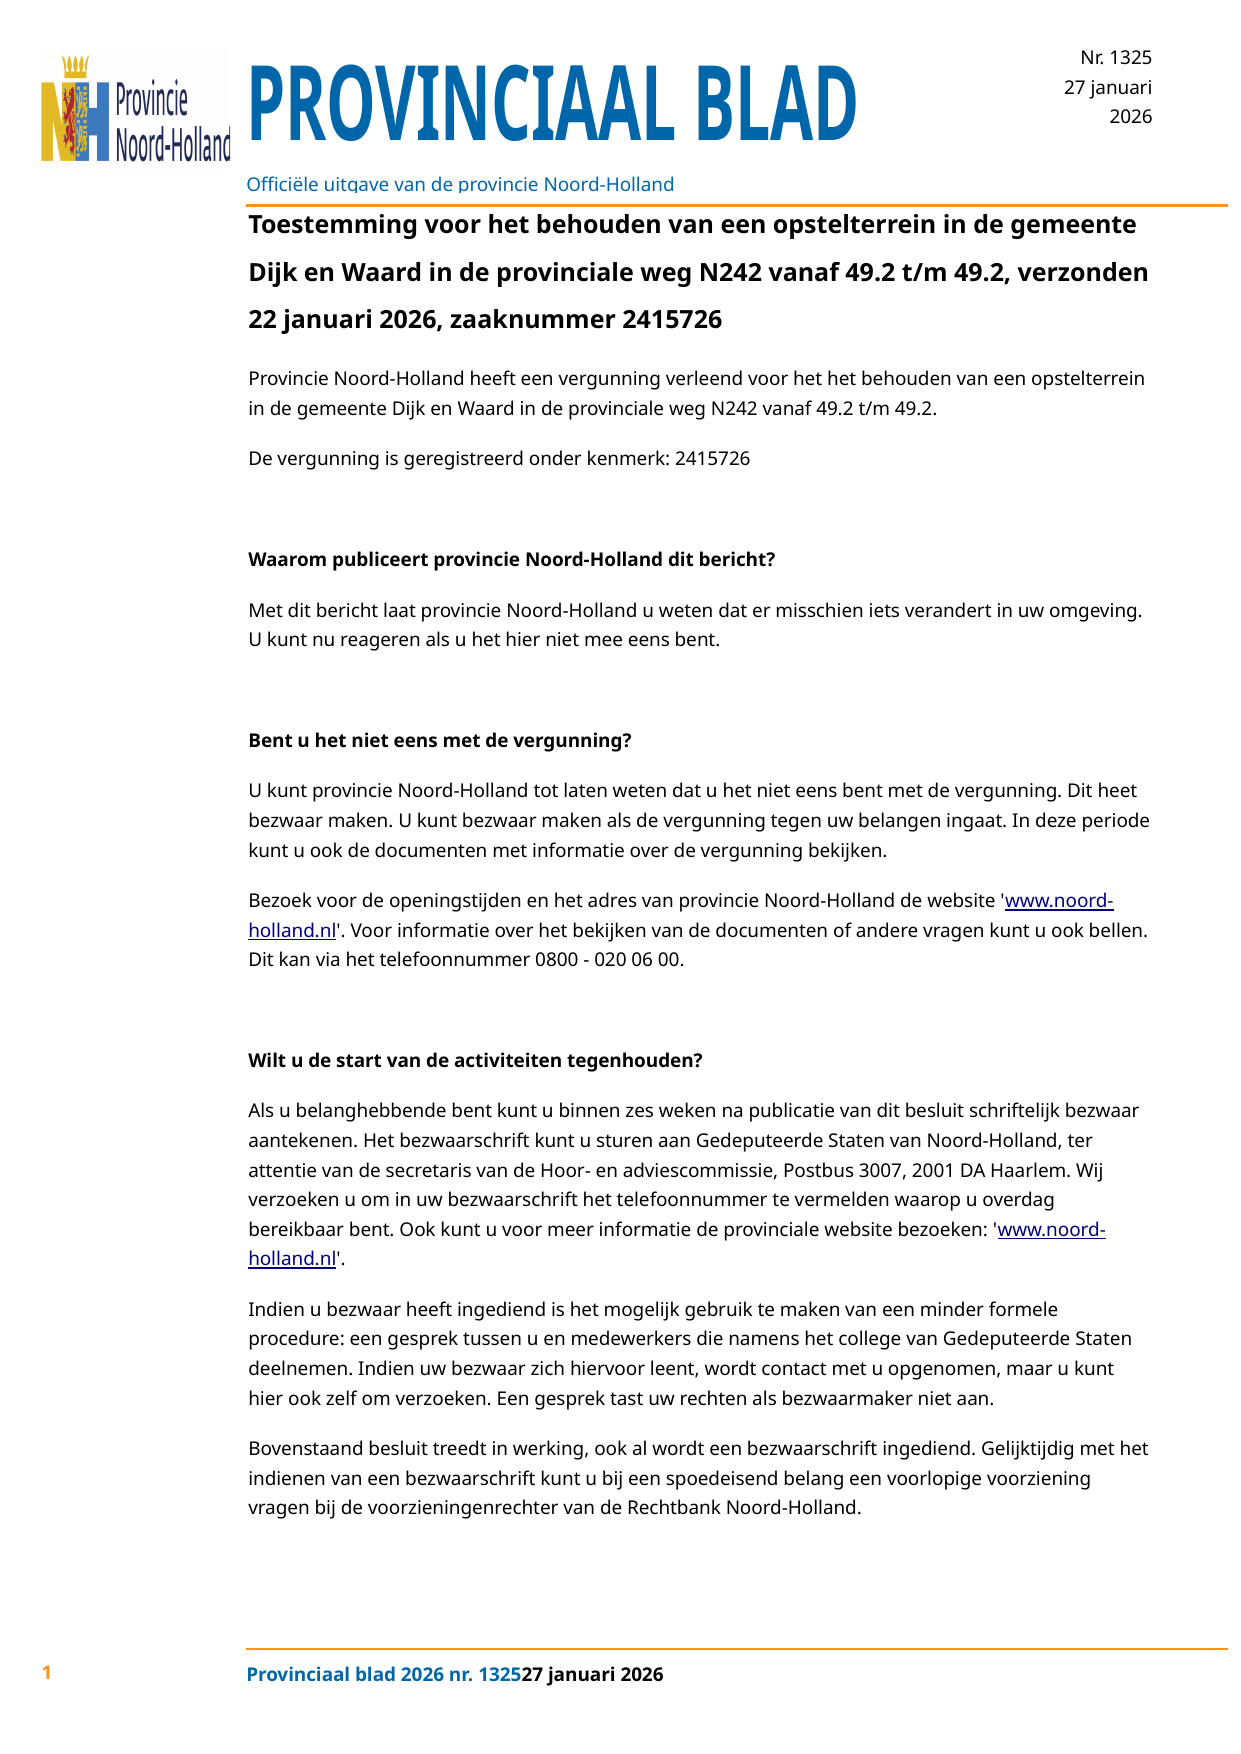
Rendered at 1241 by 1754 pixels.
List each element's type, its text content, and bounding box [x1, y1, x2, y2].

text Indien u bezwaar heeft ingediend is het mogelijk gebruik te maken van een minder formele procedure: een gesprek tussen u en medewerkers die namens het college van Gedeputeerde Staten deelnemen. Indien uw bezwaar zich hiervoor leent, wordt contact met u opgenomen, maar u kunt hier ook zelf om verzoeken. Een gesprek tast uw rechten als bezwaarmaker niet aan. [248, 1296, 1152, 1410]
text De vergunning is geregistreerd onder kenmerk: 2415726 [248, 446, 1152, 471]
text Provincie Noord-Holland heeft een vergunning verleend voor het het behouden van een opstelterrein in de gemeente Dijk en Waard in de provinciale weg N242 vanaf 49.2 t/m 49.2. [248, 366, 1152, 421]
text Wilt u de start van de activiteiten tegenhouden? [248, 1047, 1152, 1073]
text Bovenstaand besluit treedt in werking, ook al wordt een bezwaarschrift ingediend. Gelijktijdig met het indienen van een bezwaarschrift kunt u bij een spoedeisend belang een voorlopige voorziening vragen bij de voorzieningenrechter van de Rechtbank Noord-Holland. [248, 1435, 1152, 1520]
text Bezoek voor de openingstijden en het adres van provincie Noord-Holland de website 'www.noord-holland.nl'. Voor informatie over het bekijken van de documenten of andere vragen kunt u ook bellen. Dit kan via het telefoonnummer 0800 - 020 06 00. [248, 887, 1152, 972]
text Toestemming voor het behouden van een opstelterrein in de gemeente Dijk en Waard in de provinciale weg N242 vanaf 49.2 t/m 49.2, verzonden 22 januari 2026, zaaknummer 2415726 [248, 207, 1152, 336]
text Bent u het niet eens met de vergunning? [248, 727, 1152, 753]
picture [41, 47, 231, 172]
text U kunt provincie Noord-Holland tot laten weten dat u het niet eens bent met de vergunning. Dit heet bezwaar maken. U kunt bezwaar maken als de vergunning tegen uw belangen ingaat. In deze periode kunt u ook de documenten met informatie over de vergunning bekijken. [248, 778, 1152, 862]
text Waarom publiceert provincie Noord-Holland dit bericht? [248, 546, 1152, 572]
text Met dit bericht laat provincie Noord-Holland u weten dat er misschien iets verandert in uw omgeving. U kunt nu reageren als u het hier niet mee eens bent. [248, 597, 1152, 652]
text Als u belanghebbende bent kunt u binnen zes weken na publicatie van dit besluit schriftelijk bezwaar aantekenen. Het bezwaarschrift kunt u sturen aan Gedeputeerde Staten van Noord-Holland, ter attentie van de secretaris van de Hoor- en adviescommissie, Postbus 3007, 2001 DA Haarlem. Wij verzoeken u om in uw bezwaarschrift het telefoonnummer te vermelden waarop u overdag bereikbaar bent. Ook kunt u voor meer informatie de provinciale website bezoeken: 'www.noord-holland.nl'. [248, 1098, 1152, 1271]
